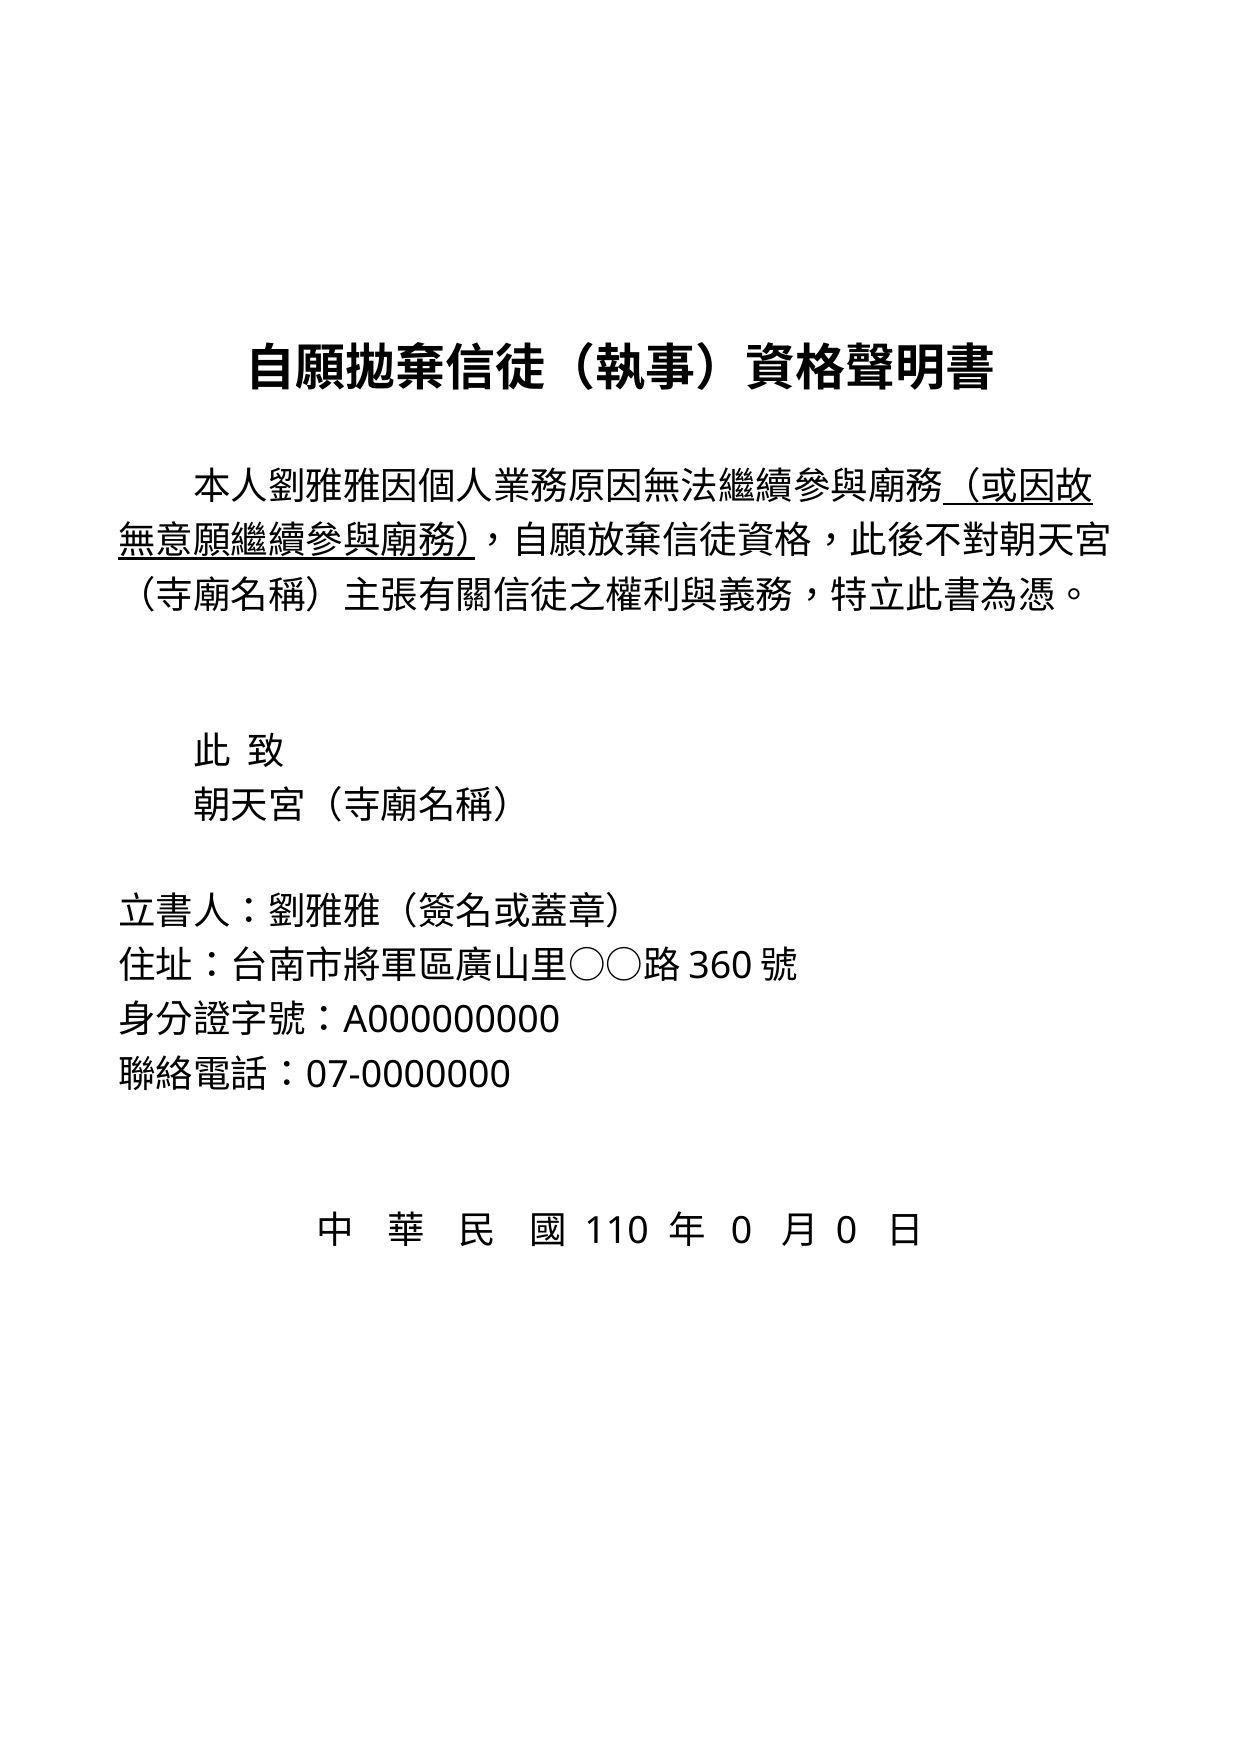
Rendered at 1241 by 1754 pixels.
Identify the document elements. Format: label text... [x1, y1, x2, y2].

text 此 致 [118, 721, 1122, 775]
text 立書人：劉雅雅（簽名或蓋章） [118, 881, 1122, 935]
text 中 華 民 國 110 年 0 月 0 日 [118, 1200, 1122, 1255]
text 聯絡電話：07-0000000 [118, 1044, 1122, 1098]
text 朝天宮（寺廟名稱） [118, 775, 1122, 829]
text 住址：台南市將軍區廣山里○○路360號 [118, 935, 1122, 989]
text 本人劉雅雅因個人業務原因無法繼續參與廟務（或因故無意願繼續參與廟務），自願放棄信徒資格，此後不對朝天宮（寺廟名稱）主張有關信徒之權利與義務，特立此書為憑。 [118, 456, 1122, 619]
text 身分證字號：A000000000 [118, 989, 1122, 1044]
text 自願拋棄信徒（執事）資格聲明書 [118, 327, 1122, 399]
